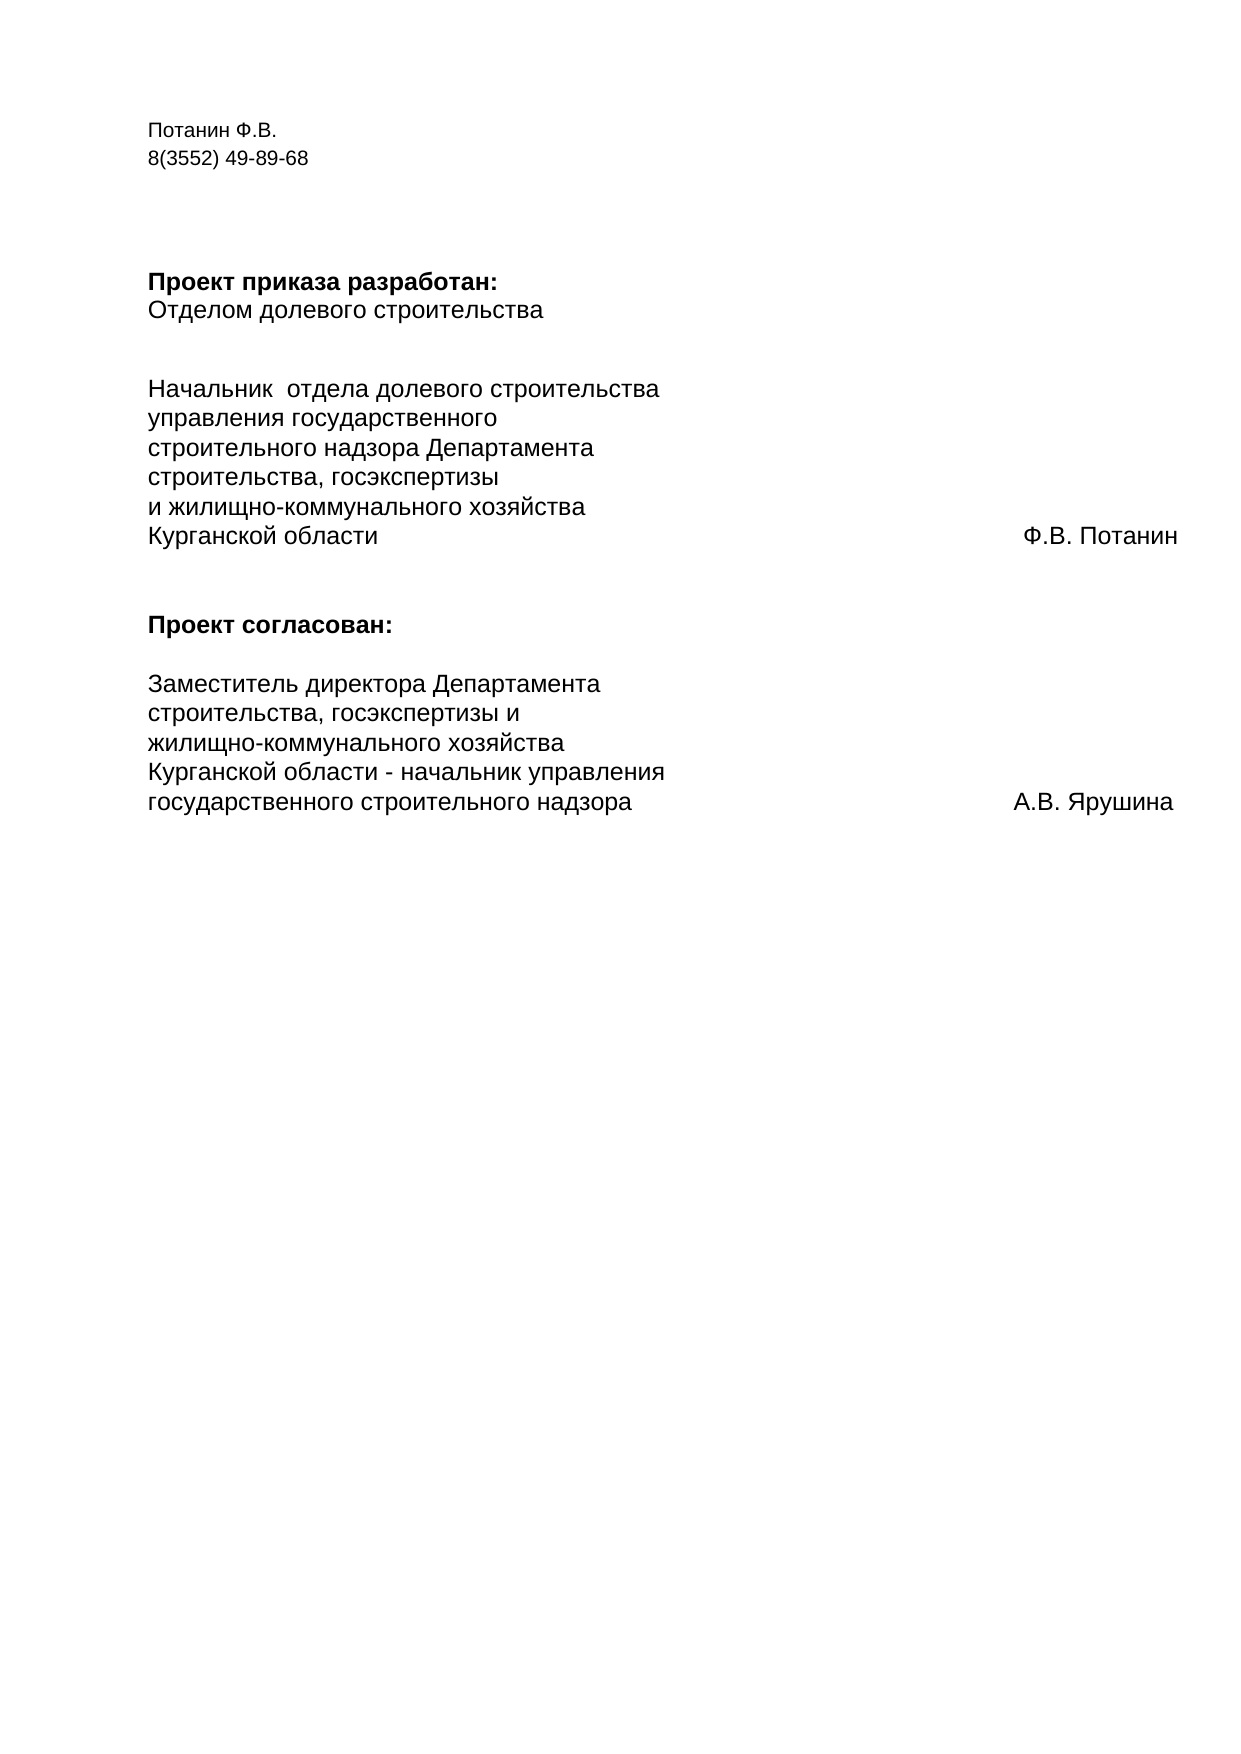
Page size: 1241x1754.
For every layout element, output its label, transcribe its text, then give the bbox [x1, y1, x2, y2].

text строительства, госэкспертизы и [148, 697, 1181, 727]
text строительного надзора Департамента [148, 432, 1181, 462]
text и жилищно-коммунального хозяйства [148, 491, 1181, 521]
text Начальник отдела долевого строительства [148, 373, 1181, 403]
text Курганской области - начальник управления [148, 756, 1181, 786]
text Отделом долевого строительства [148, 295, 1181, 324]
text Проект согласован: [148, 609, 1181, 638]
text 8(3552) 49-89-68 [148, 142, 1181, 171]
text Заместитель директора Департамента [148, 668, 1181, 697]
text Курганской области Ф.В. Потанин [148, 521, 1181, 550]
text строительства, госэкспертизы [148, 462, 1181, 491]
text Потанин Ф.В. [148, 118, 1181, 142]
text государственного строительного надзора А.В. Ярушина [148, 786, 1181, 815]
text управления государственного [148, 403, 1181, 432]
text Проект приказа разработан: [148, 267, 1181, 295]
text жилищно-коммунального хозяйства [148, 727, 1181, 756]
